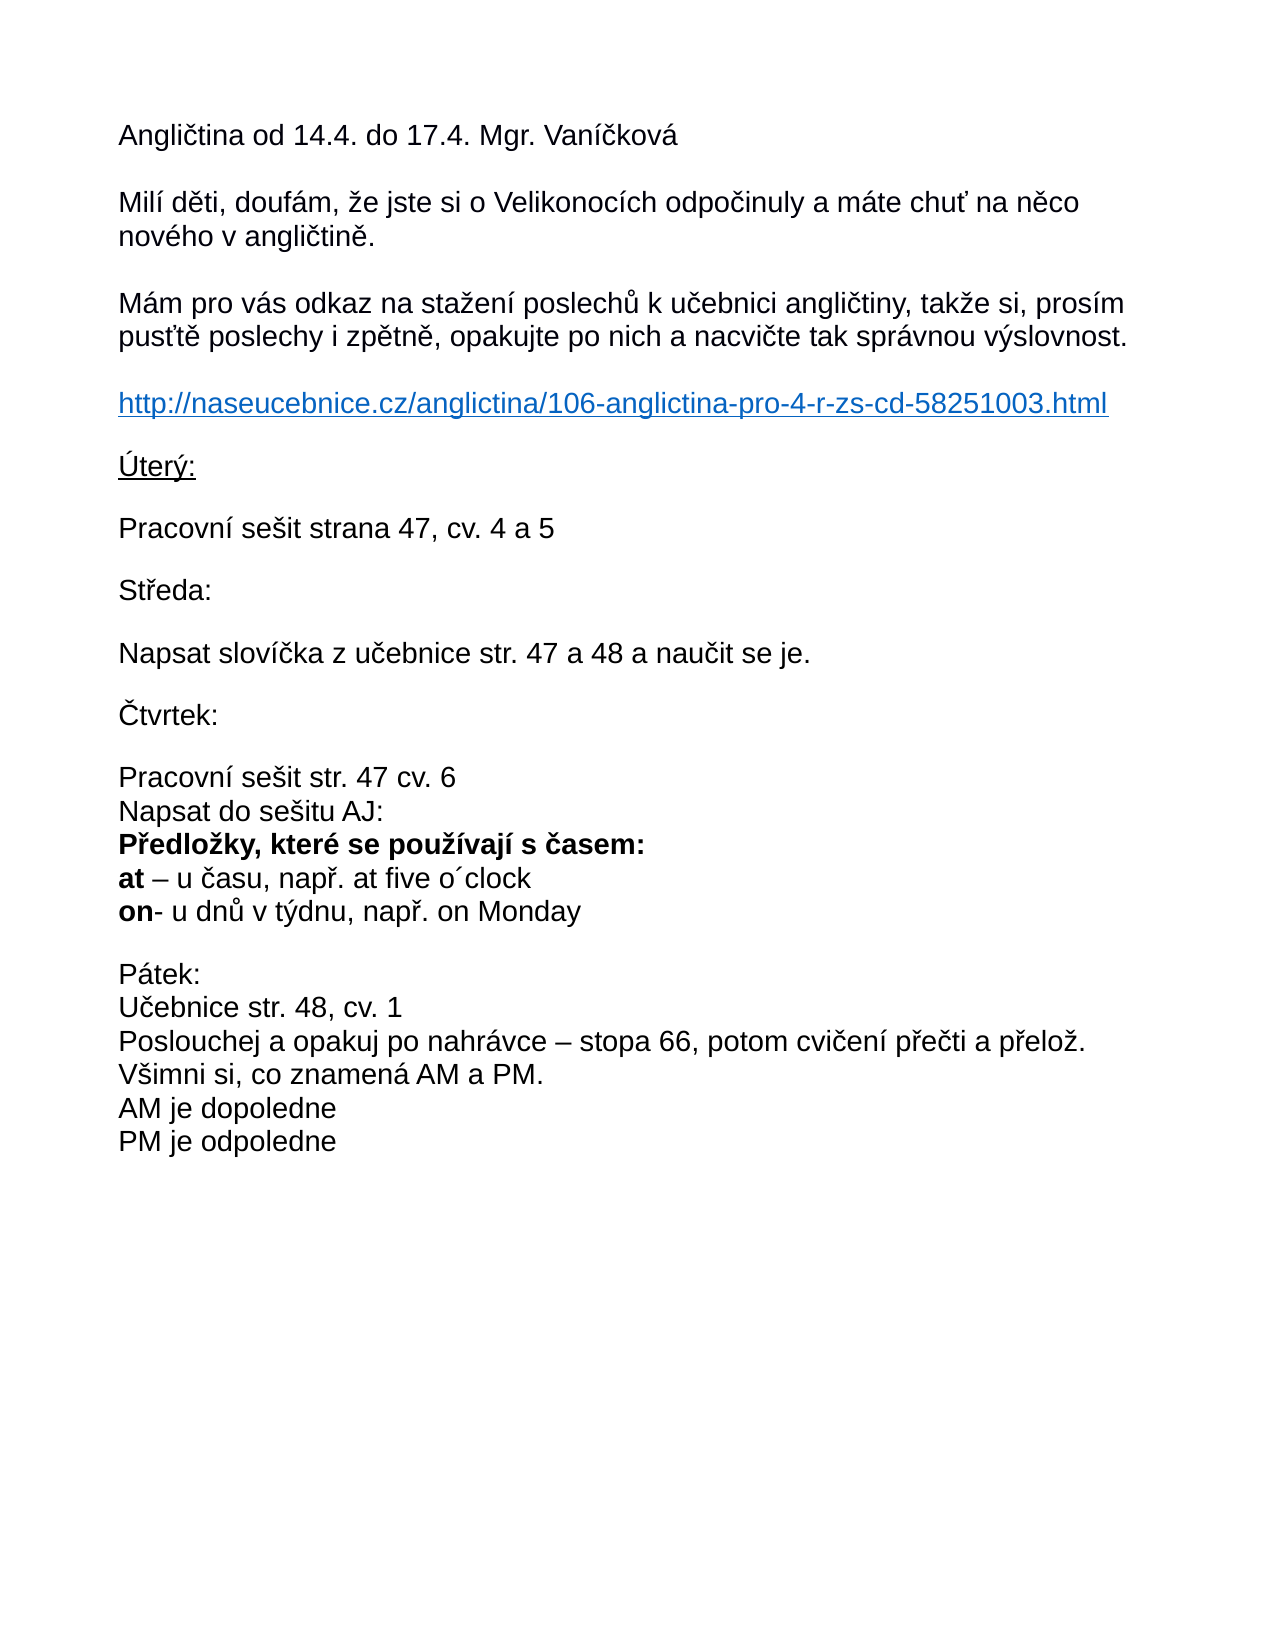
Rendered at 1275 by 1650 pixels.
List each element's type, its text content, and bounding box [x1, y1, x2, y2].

text Učebnice str. 48, cv. 1 [118, 990, 1157, 1024]
text Pracovní sešit str. 47 cv. 6 [118, 760, 1157, 794]
text AM je dopoledne [118, 1091, 1157, 1124]
text Napsat slovíčka z učebnice str. 47 a 48 a naučit se je. [118, 636, 1157, 669]
text on- u dnů v týdnu, např. on Monday [118, 894, 1157, 928]
text Úterý: [118, 449, 1157, 482]
text at – u času, např. at five o´clock [118, 861, 1157, 894]
text Mám pro vás odkaz na stažení poslechů k učebnici angličtiny, takže si, prosím pusťtě poslechy i zpětně, opakujte po nich a nacvičte tak správnou výslovnost. [118, 286, 1157, 353]
text PM je odpoledne [118, 1124, 1157, 1158]
text Všimni si, co znamená AM a PM. [118, 1057, 1157, 1091]
text http://naseucebnice.cz/anglictina/106-anglictina-pro-4-r-zs-cd-58251003.html [118, 386, 1157, 420]
text Napsat do sešitu AJ: [118, 794, 1157, 827]
text Středa: [118, 573, 1157, 607]
text Angličtina od 14.4. do 17.4. Mgr. Vaníčková [118, 118, 1157, 152]
text Poslouchej a opakuj po nahrávce – stopa 66, potom cvičení přečti a přelož. [118, 1024, 1157, 1057]
text Čtvrtek: [118, 698, 1157, 731]
text Pracovní sešit strana 47, cv. 4 a 5 [118, 511, 1157, 544]
text Pátek: [118, 957, 1157, 990]
text Předložky, které se používají s časem: [118, 827, 1157, 861]
text Milí děti, doufám, že jste si o Velikonocích odpočinuly a máte chuť na něco nového v angličtině. [118, 185, 1157, 252]
